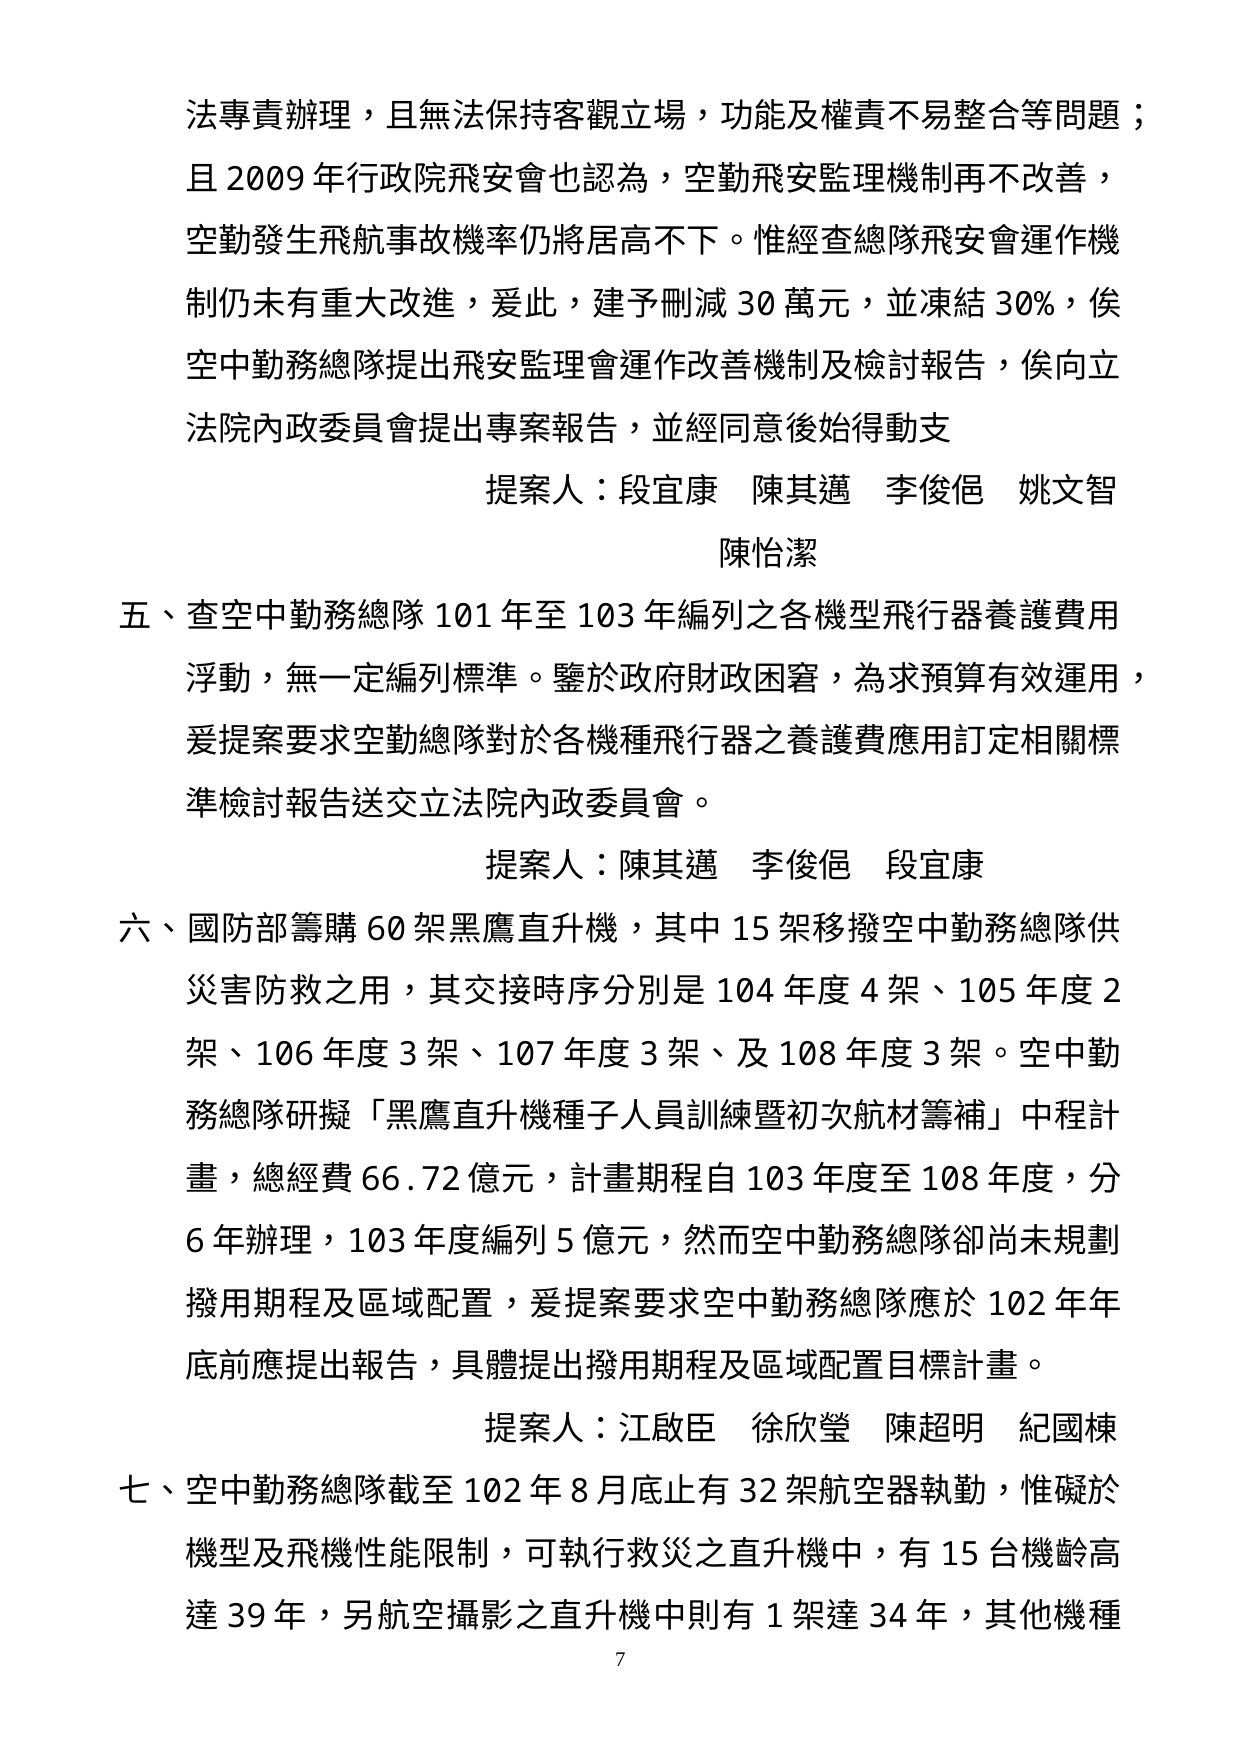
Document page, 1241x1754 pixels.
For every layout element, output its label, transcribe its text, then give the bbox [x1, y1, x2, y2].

text 四、空中勤務總隊103年度預算第2目「空中勤務業務」分支計畫「01航務.機務及飛安」項下編列「8.參加會議、會勘直升機起降場、督導勤務演訓、赴各隊辦理直升機階檢」，經費377萬5千元，據總隊所委託「組織制度、運作與管理總體檢」研究報告指出，目前總隊10年來事故率每10萬小時約8.17件，遠高於世界的公務機標準，故必須注意飛安管理，同樣2011年總隊委外「建立公務航空器飛安監理制度」研究案亦提出，總隊飛安會是由航務組、機務組及勤務指揮中心派員兼辦執行，不僅無法專責辦理，且無法保持客觀立場，功能及權責不易整合等問題；且2009年行政院飛安會也認為，空勤飛安監理機制再不改善，空勤發生飛航事故機率仍將居高不下。惟經查總隊飛安會運作機制仍未有重大改進，爰此，建予刪減30萬元，並凍結30%，俟空中勤務總隊提出飛安監理會運作改善機制及檢討報告，俟向立法院內政委員會提出專案報告，並經同意後始得動支 [118, 72, 1122, 447]
text 提案人：江啟臣 徐欣瑩 陳超明 紀國棟 [184, 1384, 1122, 1447]
text 陳怡潔 [118, 509, 1122, 572]
text 提案人：陳其邁 李俊俋 段宜康 [118, 822, 1122, 884]
text 六、國防部籌購60架黑鷹直升機，其中15架移撥空中勤務總隊供災害防救之用，其交接時序分別是104年度4架、105年度2架、106年度3架、107年度3架、及108年度3架。空中勤務總隊研擬「黑鷹直升機種子人員訓練暨初次航材籌補」中程計畫，總經費66.72億元，計畫期程自103年度至108年度，分6年辦理，103年度編列5億元，然而空中勤務總隊卻尚未規劃撥用期程及區域配置，爰提案要求空中勤務總隊應於102年年底前應提出報告，具體提出撥用期程及區域配置目標計畫。 [118, 884, 1122, 1384]
text 七、空中勤務總隊截至102年8月底止有32架航空器執勤，惟礙於機型及飛機性能限制，可執行救災之直升機中，有15台機齡高達39年，另航空攝影之直升機中則有1架達34年，其他機種 [118, 1447, 1122, 1634]
text 提案人：段宜康 陳其邁 李俊俋 姚文智 [118, 447, 1122, 509]
text 五、查空中勤務總隊101年至103年編列之各機型飛行器養護費用浮動，無一定編列標準。鑒於政府財政困窘，為求預算有效運用，爰提案要求空勤總隊對於各機種飛行器之養護費應用訂定相關標準檢討報告送交立法院內政委員會。 [118, 572, 1122, 822]
